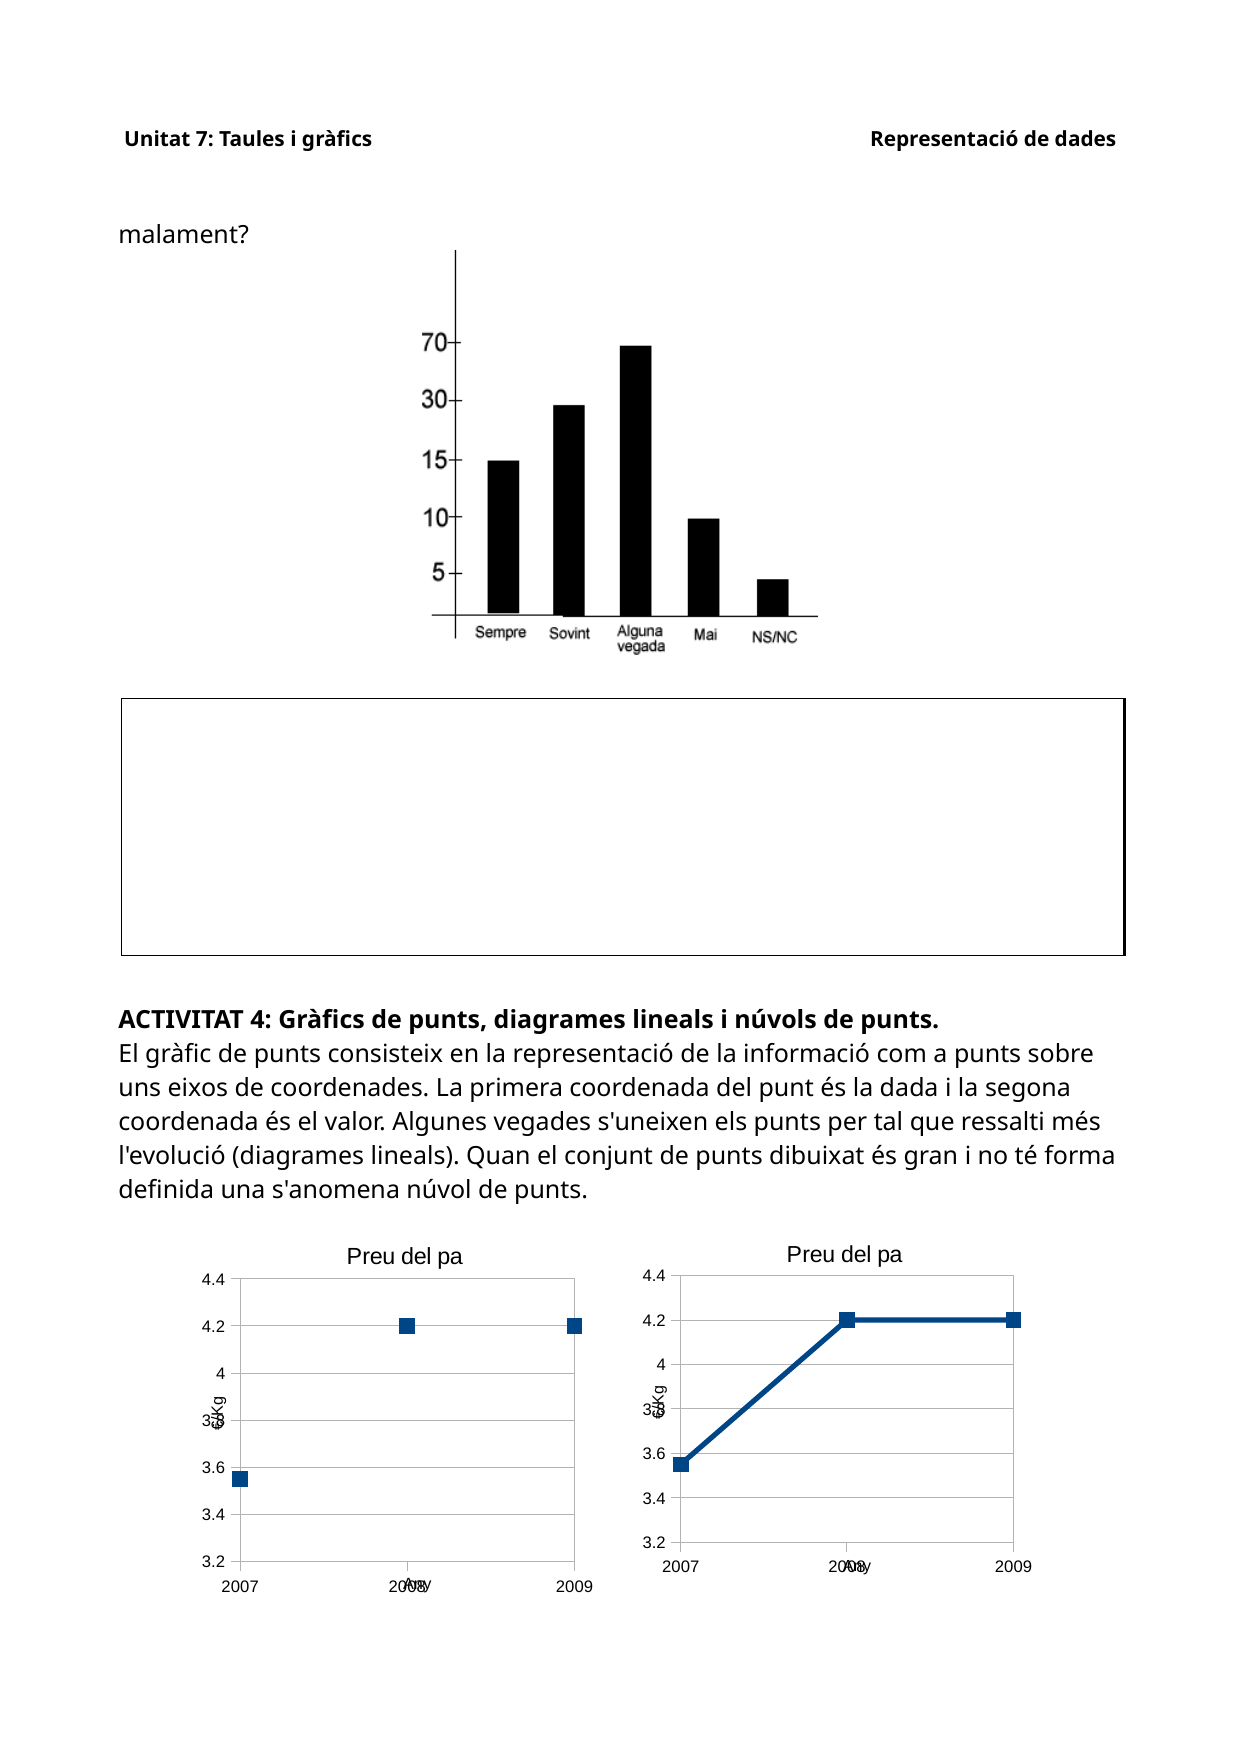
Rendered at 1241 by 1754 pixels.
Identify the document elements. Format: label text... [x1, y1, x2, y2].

text El gràfic de punts consisteix en la representació de la informació com a punts sobre uns eixos de coordenades. La primera coordenada del punt és la dada i la segona coordenada és el valor. Algunes vegades s'uneixen els punts per tal que ressalti més l'evolució (diagrames lineals). Quan el conjunt de punts dibuixat és gran i no té forma definida una s'anomena núvol de punts. [118, 1035, 1122, 1206]
text ACTIVITAT 4: Gràfics de punts, diagrames lineals i núvols de punts. [118, 1001, 1122, 1035]
picture [422, 250, 818, 655]
text [122, 699, 1123, 955]
text malament? [118, 216, 1122, 250]
